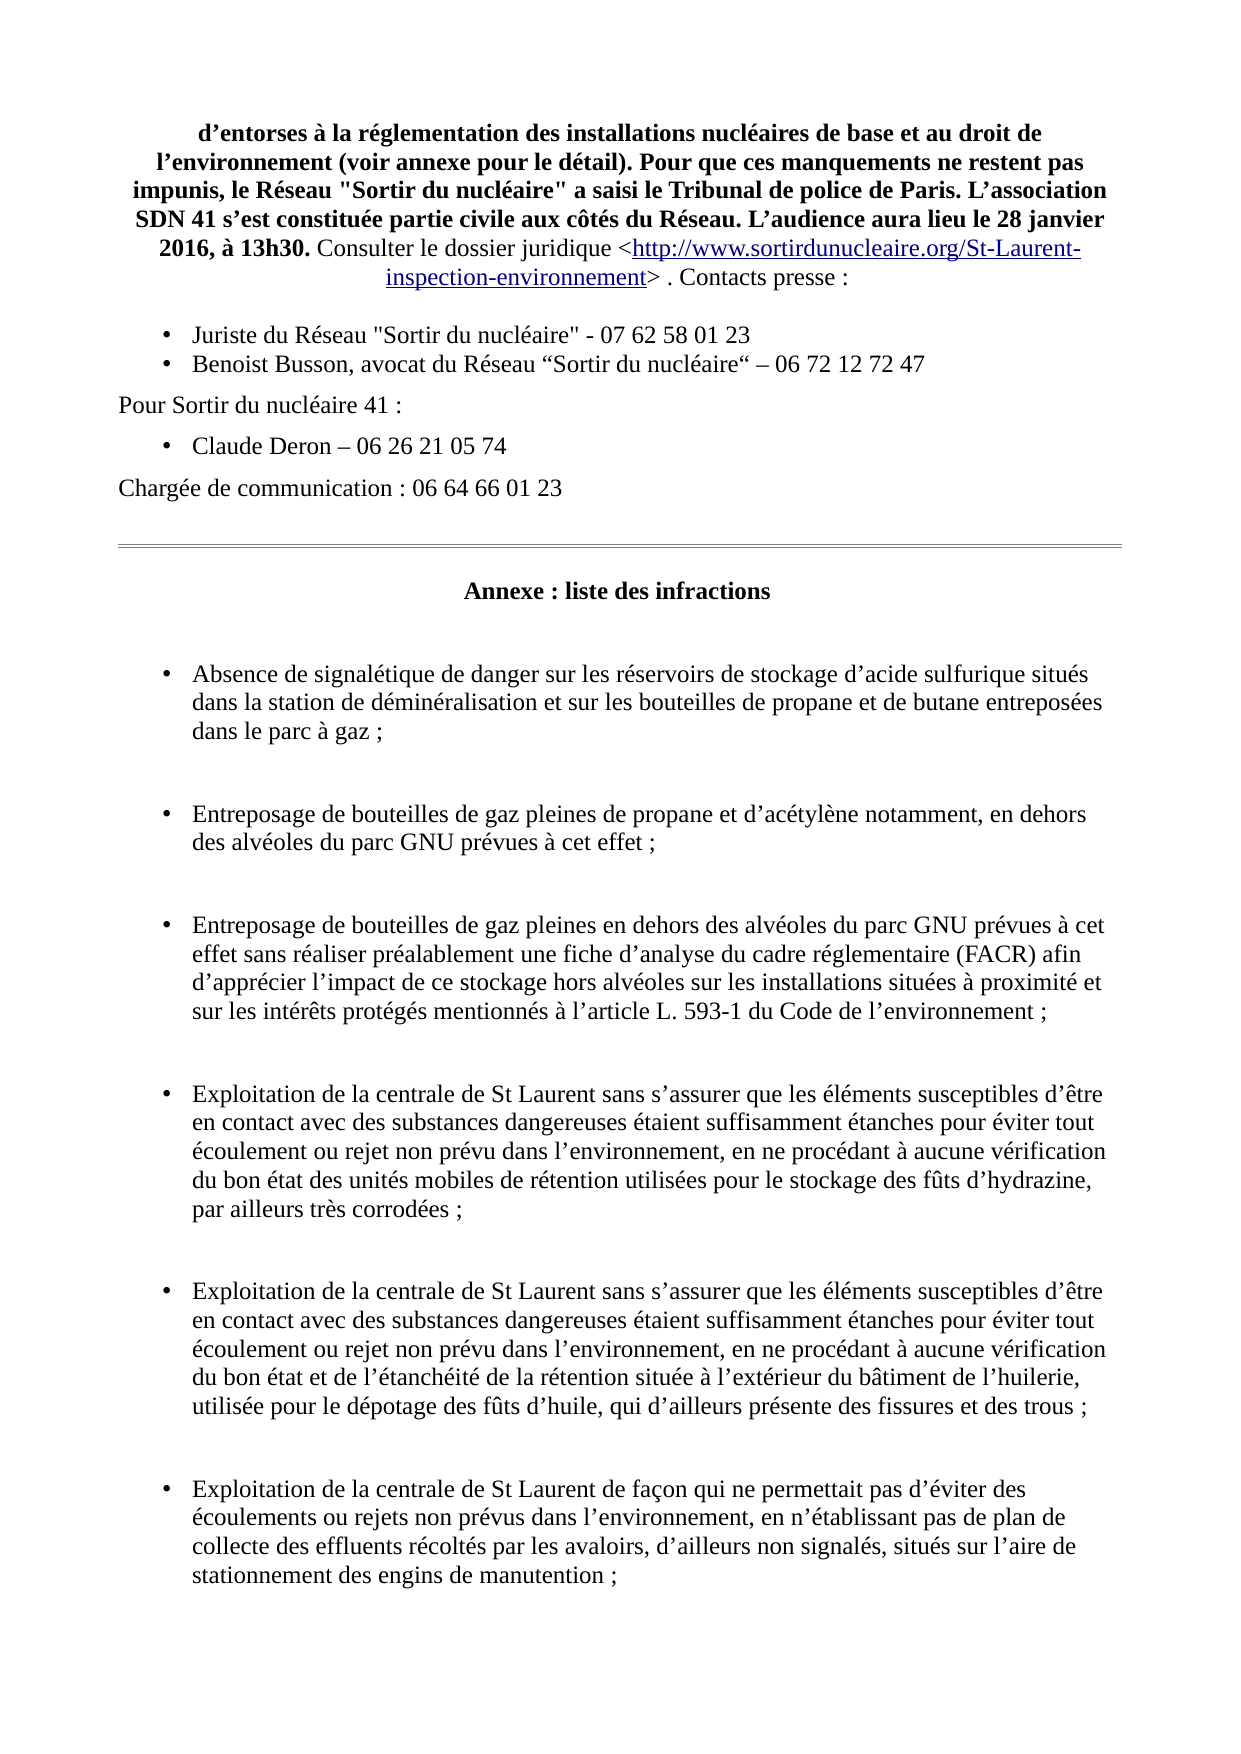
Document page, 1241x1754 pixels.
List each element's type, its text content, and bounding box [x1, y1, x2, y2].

list Exploitation de la centrale de St Laurent de façon qui ne permettait pas d’éviter des écoulements ou rejets non prévus dans l’environnement, en n’établissant pas de plan de collecte des effluents récoltés par les avaloirs, d’ailleurs non signalés, situés sur l’aire de stationnement des engins de manutention ; [162, 1474, 1122, 1589]
list Entreposage de bouteilles de gaz pleines en dehors des alvéoles du parc GNU prévues à cet effet sans réaliser préalablement une fiche d’analyse du cadre réglementaire (FACR) afin d’apprécier l’impact de ce stockage hors alvéoles sur les installations situées à proximité et sur les intérêts protégés mentionnés à l’article L. 593-1 du Code de l’environnement ; [162, 910, 1122, 1025]
list Absence de signalétique de danger sur les réservoirs de stockage d’acide sulfurique situés dans la station de déminéralisation et sur les bouteilles de propane et de butane entreposées dans le parc à gaz ; [162, 659, 1122, 745]
list Claude Deron – 06 26 21 05 74 [162, 431, 1122, 460]
text Annexe : liste des infractions [118, 576, 1122, 605]
list Exploitation de la centrale de St Laurent sans s’assurer que les éléments susceptibles d’être en contact avec des substances dangereuses étaient suffisamment étanches pour éviter tout écoulement ou rejet non prévu dans l’environnement, en ne procédant à aucune vérification du bon état des unités mobiles de rétention utilisées pour le stockage des fûts d’hydrazine, par ailleurs très corrodées ; [162, 1079, 1122, 1222]
text Pour Sortir du nucléaire 41 : [118, 390, 1122, 419]
text d’entorses à la réglementation des installations nucléaires de base et au droit de l’environnement (voir annexe pour le détail). Pour que ces manquements ne restent pas impunis, le Réseau "Sortir du nucléaire" a saisi le Tribunal de police de Paris. L’association SDN 41 s’est constituée partie civile aux côtés du Réseau. L’audience aura lieu le 28 janvier 2016, à 13h30. Consulter le dossier juridique <http://www.sortirdunucleaire.org/St-Laurent-inspection-environnement> . Contacts presse : [118, 118, 1122, 291]
list Exploitation de la centrale de St Laurent sans s’assurer que les éléments susceptibles d’être en contact avec des substances dangereuses étaient suffisamment étanches pour éviter tout écoulement ou rejet non prévu dans l’environnement, en ne procédant à aucune vérification du bon état et de l’étanchéité de la rétention située à l’extérieur du bâtiment de l’huilerie, utilisée pour le dépotage des fûts d’huile, qui d’ailleurs présente des fissures et des trous ; [162, 1276, 1122, 1420]
list Juriste du Réseau "Sortir du nucléaire" - 07 62 58 01 23 [162, 320, 1122, 349]
list Entreposage de bouteilles de gaz pleines de propane et d’acétylène notamment, en dehors des alvéoles du parc GNU prévues à cet effet ; [162, 799, 1122, 856]
text Chargée de communication : 06 64 66 01 23 [118, 473, 1122, 530]
list Benoist Busson, avocat du Réseau “Sortir du nucléaire“ – 06 72 12 72 47 [162, 349, 1122, 378]
